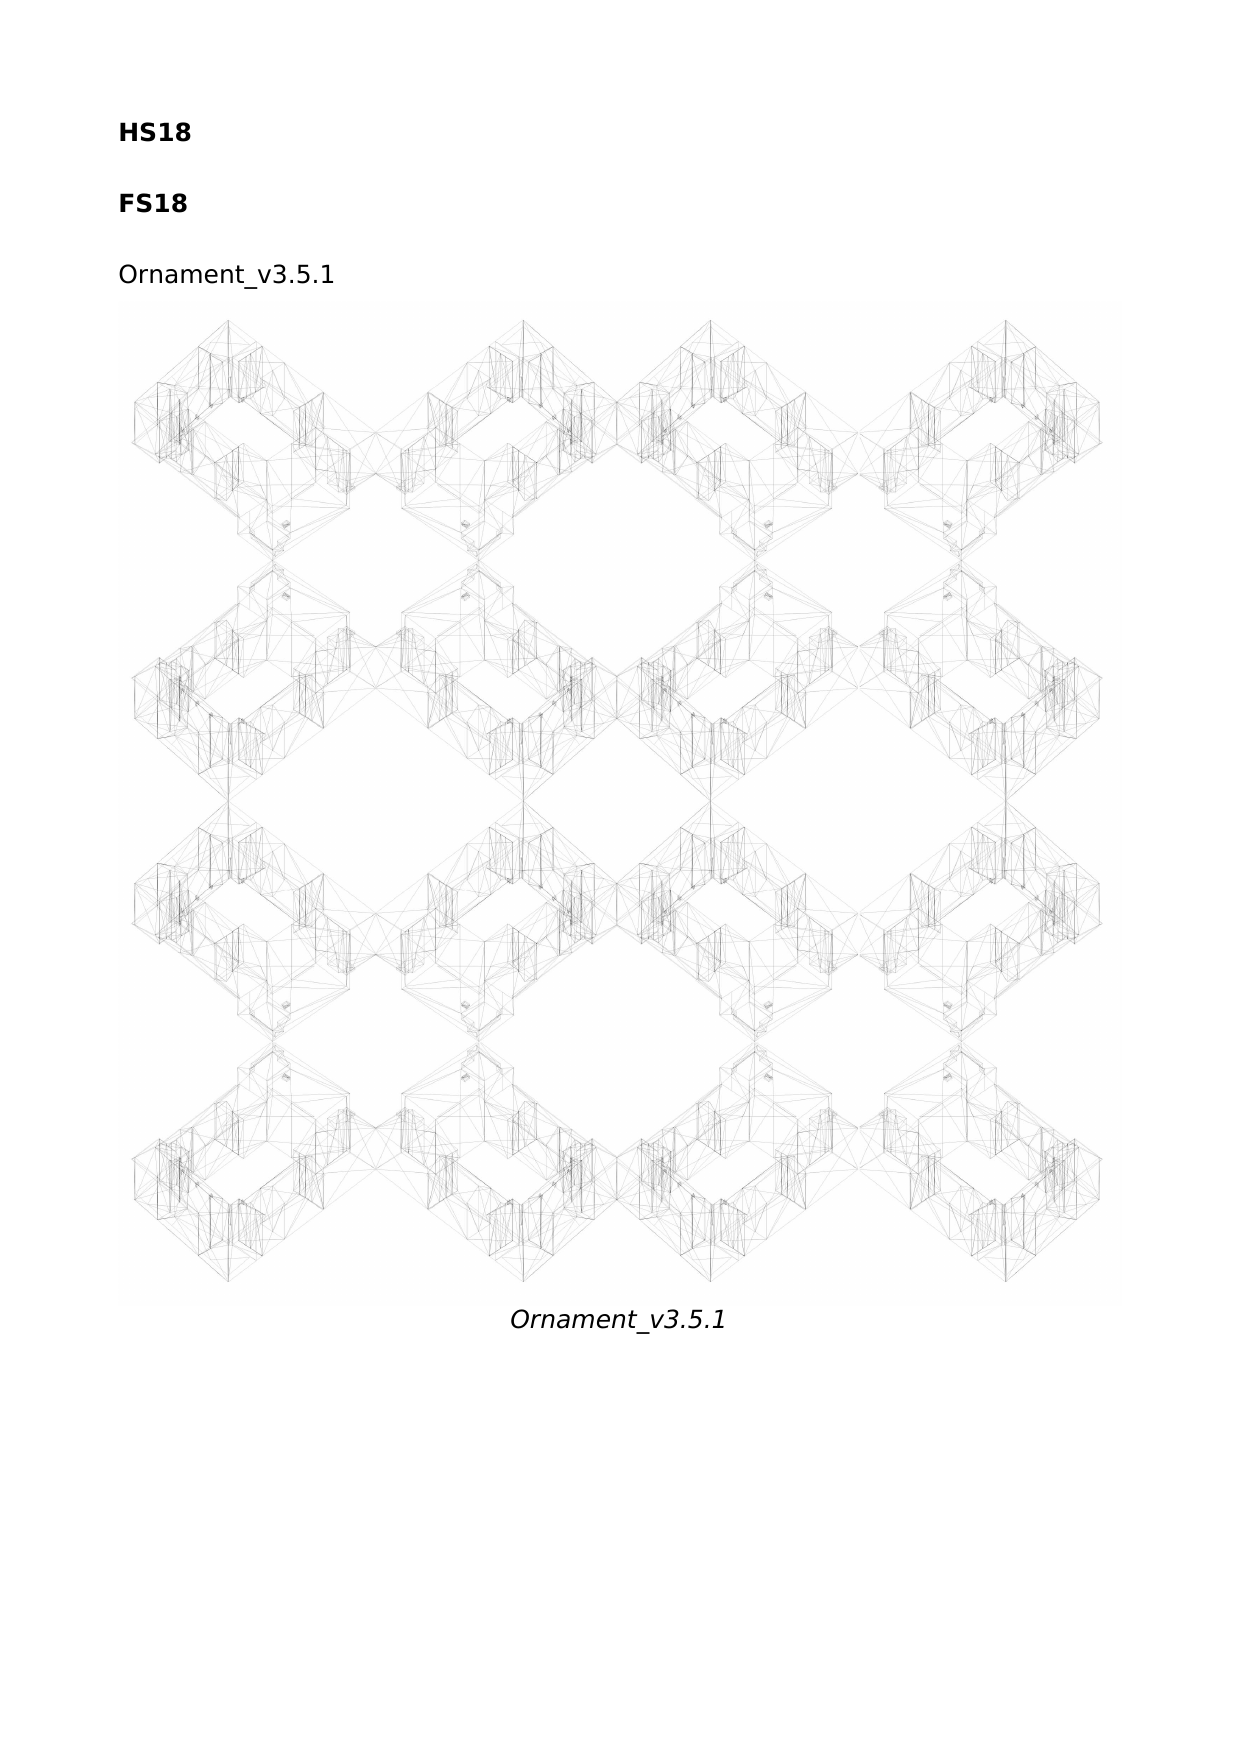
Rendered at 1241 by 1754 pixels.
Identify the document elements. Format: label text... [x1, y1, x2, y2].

picture [118, 301, 1123, 1306]
text Ornament_v3.5.1 [118, 260, 1122, 289]
text Ornament_v3.5.1 [118, 1306, 1122, 1334]
text FS18 [118, 189, 1122, 247]
text HS18 [118, 118, 1122, 176]
